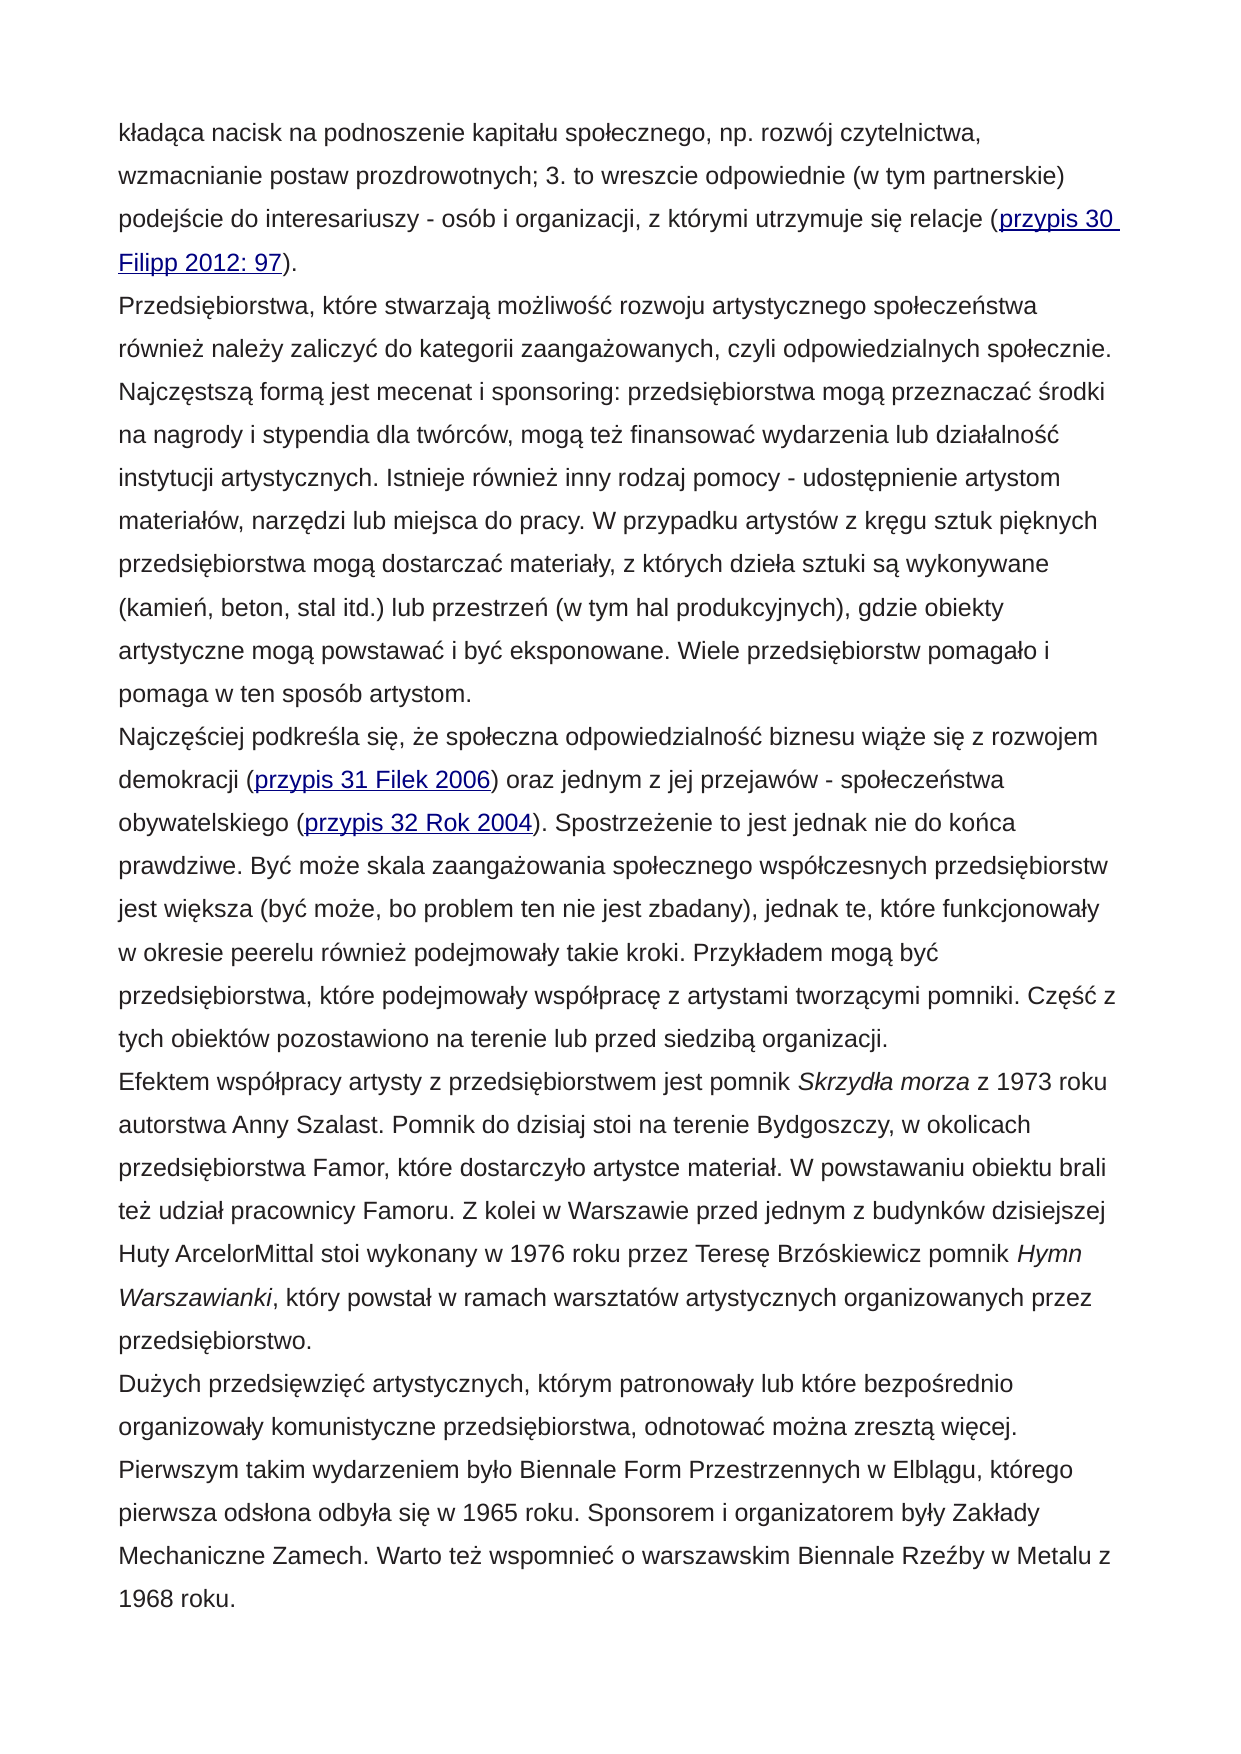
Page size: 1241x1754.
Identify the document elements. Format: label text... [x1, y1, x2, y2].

text Najczęściej podkreśla się, że społeczna odpowiedzialność biznesu wiąże się z rozwojem demokracji (przypis 31 Filek 2006) oraz jednym z jej przejawów - społeczeństwa obywatelskiego (przypis 32 Rok 2004). Spostrzeżenie to jest jednak nie do końca prawdziwe. Być może skala zaangażowania społecznego współczesnych przedsiębiorstw jest większa (być może, bo problem ten nie jest zbadany), jednak te, które funkcjonowały w okresie peerelu również podejmowały takie kroki. Przykładem mogą być przedsiębiorstwa, które podejmowały współpracę z artystami tworzącymi pomniki. Część z tych obiektów pozostawiono na terenie lub przed siedzibą organizacji. [118, 722, 1122, 1052]
text Efektem współpracy artysty z przedsiębiorstwem jest pomnik Skrzydła morza z 1973 roku autorstwa Anny Szalast. Pomnik do dzisiaj stoi na terenie Bydgoszczy, w okolicach przedsiębiorstwa Famor, które dostarczyło artystce materiał. W powstawaniu obiektu brali też udział pracownicy Famoru. Z kolei w Warszawie przed jednym z budynków dzisiejszej Huty ArcelorMittal stoi wykonany w 1976 roku przez Teresę Brzóskiewicz pomnik Hymn Warszawianki, który powstał w ramach warsztatów artystycznych organizowanych przez przedsiębiorstwo. [118, 1067, 1122, 1354]
text Dużych przedsięwzięć artystycznych, którym patronowały lub które bezpośrednio organizowały komunistyczne przedsiębiorstwa, odnotować można zresztą więcej. Pierwszym takim wydarzeniem było Biennale Form Przestrzennych w Elblągu, którego pierwsza odsłona odbyła się w 1965 roku. Sponsorem i organizatorem były Zakłady Mechaniczne Zamech. Warto też wspomnieć o warszawskim Biennale Rzeźby w Metalu z 1968 roku. [118, 1369, 1122, 1613]
text kładąca nacisk na podnoszenie kapitału społecznego, np. rozwój czytelnictwa, wzmacnianie postaw prozdrowotnych; 3. to wreszcie odpowiednie (w tym partnerskie) podejście do interesariuszy - osób i organizacji, z którymi utrzymuje się relacje (przypis 30 Filipp 2012: 97). [118, 118, 1122, 276]
text Przedsiębiorstwa, które stwarzają możliwość rozwoju artystycznego społeczeństwa również należy zaliczyć do kategorii zaangażowanych, czyli odpowiedzialnych społecznie. Najczęstszą formą jest mecenat i sponsoring: przedsiębiorstwa mogą przeznaczać środki na nagrody i stypendia dla twórców, mogą też finansować wydarzenia lub działalność instytucji artystycznych. Istnieje również inny rodzaj pomocy - udostępnienie artystom materiałów, narzędzi lub miejsca do pracy. W przypadku artystów z kręgu sztuk pięknych przedsiębiorstwa mogą dostarczać materiały, z których dzieła sztuki są wykonywane (kamień, beton, stal itd.) lub przestrzeń (w tym hal produkcyjnych), gdzie obiekty artystyczne mogą powstawać i być eksponowane. Wiele przedsiębiorstw pomagało i pomaga w ten sposób artystom. [118, 291, 1122, 707]
